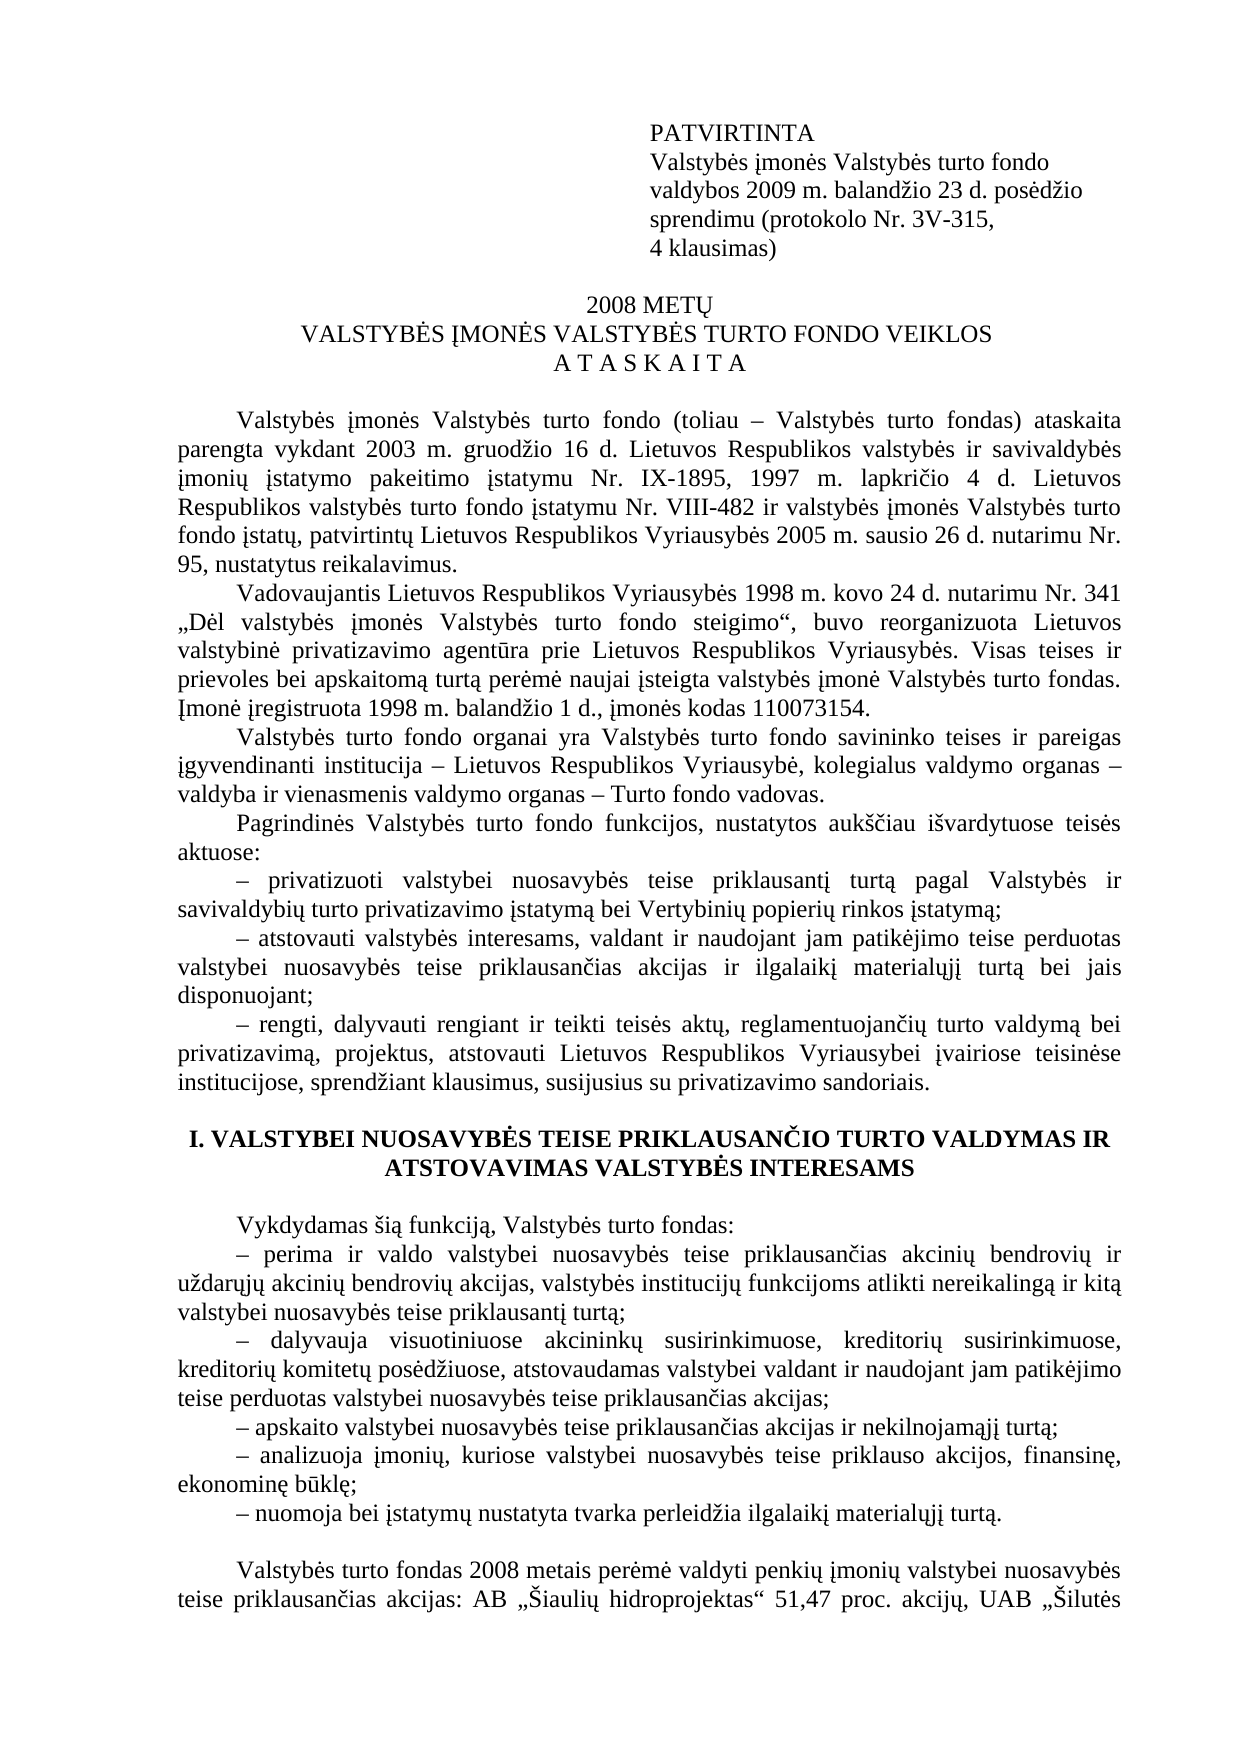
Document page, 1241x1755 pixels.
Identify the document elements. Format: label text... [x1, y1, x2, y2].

text Valstybės įmonės Valstybės turto fondo valdybos 2009 m. balandžio 23 d. posėdžio sprendimu (protokolo Nr. 3V-315, [649, 147, 1122, 233]
text Valstybės įmonės Valstybės turto fondo (toliau – Valstybės turto fondas) ataskaita parengta vykdant 2003 m. gruodžio 16 d. Lietuvos Respublikos valstybės ir savivaldybės įmonių įstatymo pakeitimo įstatymu Nr. IX-1895, 1997 m. lapkričio 4 d. Lietuvos Respublikos valstybės turto fondo įstatymu Nr. VIII-482 ir valstybės įmonės Valstybės turto fondo įstatų, patvirtintų Lietuvos Respublikos Vyriausybės 2005 m. sausio 26 d. nutarimu Nr. 95, nustatytus reikalavimus. [177, 406, 1122, 578]
text – nuomoja bei įstatymų nustatyta tvarka perleidžia ilgalaikį materialųjį turtą. [177, 1498, 1122, 1527]
text I. VALSTYBEI NUOSAVYBĖS TEISE PRIKLAUSANČIO TURTO VALDYMAS IR ATSTOVAVIMAS VALSTYBĖS INTERESAMS [177, 1124, 1122, 1182]
text ATASKAITA [177, 348, 1122, 377]
text Pagrindinės Valstybės turto fondo funkcijos, nustatytos aukščiau išvardytuose teisės aktuose: [177, 808, 1122, 866]
text Valstybės turto fondas 2008 metais perėmė valdyti penkių įmonių valstybei nuosavybės teise priklausančias akcijas: AB „Šiaulių hidroprojektas“ 51,47 proc. akcijų, UAB „Šilutės [177, 1556, 1122, 1613]
text – apskaito valstybei nuosavybės teise priklausančias akcijas ir nekilnojamąjį turtą; [177, 1412, 1122, 1441]
text 2008 METŲ [177, 291, 1122, 319]
text – analizuoja įmonių, kuriose valstybei nuosavybės teise priklauso akcijos, finansinę, ekonominę būklę; [177, 1441, 1122, 1498]
text – atstovauti valstybės interesams, valdant ir naudojant jam patikėjimo teise perduotas valstybei nuosavybės teise priklausančias akcijas ir ilgalaikį materialųjį turtą bei jais disponuojant; [177, 923, 1122, 1009]
text VALSTYBĖS ĮMONĖS VALSTYBĖS TURTO FONDO VEIKLOS [177, 319, 1122, 348]
text PATVIRTINTA [649, 118, 1122, 147]
text – dalyvauja visuotiniuose akcininkų susirinkimuose, kreditorių susirinkimuose, kreditorių komitetų posėdžiuose, atstovaudamas valstybei valdant ir naudojant jam patikėjimo teise perduotas valstybei nuosavybės teise priklausančias akcijas; [177, 1326, 1122, 1412]
text Vadovaujantis Lietuvos Respublikos Vyriausybės 1998 m. kovo 24 d. nutarimu Nr. 341 „Dėl valstybės įmonės Valstybės turto fondo steigimo“, buvo reorganizuota Lietuvos valstybinė privatizavimo agentūra prie Lietuvos Respublikos Vyriausybės. Visas teises ir prievoles bei apskaitomą turtą perėmė naujai įsteigta valstybės įmonė Valstybės turto fondas. Įmonė įregistruota 1998 m. balandžio 1 d., įmonės kodas 110073154. [177, 578, 1122, 722]
text 4 klausimas) [649, 233, 1122, 262]
text – privatizuoti valstybei nuosavybės teise priklausantį turtą pagal Valstybės ir savivaldybių turto privatizavimo įstatymą bei Vertybinių popierių rinkos įstatymą; [177, 866, 1122, 923]
text – perima ir valdo valstybei nuosavybės teise priklausančias akcinių bendrovių ir uždarųjų akcinių bendrovių akcijas, valstybės institucijų funkcijoms atlikti nereikalingą ir kitą valstybei nuosavybės teise priklausantį turtą; [177, 1239, 1122, 1326]
text – rengti, dalyvauti rengiant ir teikti teisės aktų, reglamentuojančių turto valdymą bei privatizavimą, projektus, atstovauti Lietuvos Respublikos Vyriausybei įvairiose teisinėse institucijose, sprendžiant klausimus, susijusius su privatizavimo sandoriais. [177, 1009, 1122, 1096]
text Valstybės turto fondo organai yra Valstybės turto fondo savininko teises ir pareigas įgyvendinanti institucija – Lietuvos Respublikos Vyriausybė, kolegialus valdymo organas – valdyba ir vienasmenis valdymo organas – Turto fondo vadovas. [177, 722, 1122, 808]
text Vykdydamas šią funkciją, Valstybės turto fondas: [177, 1211, 1122, 1239]
